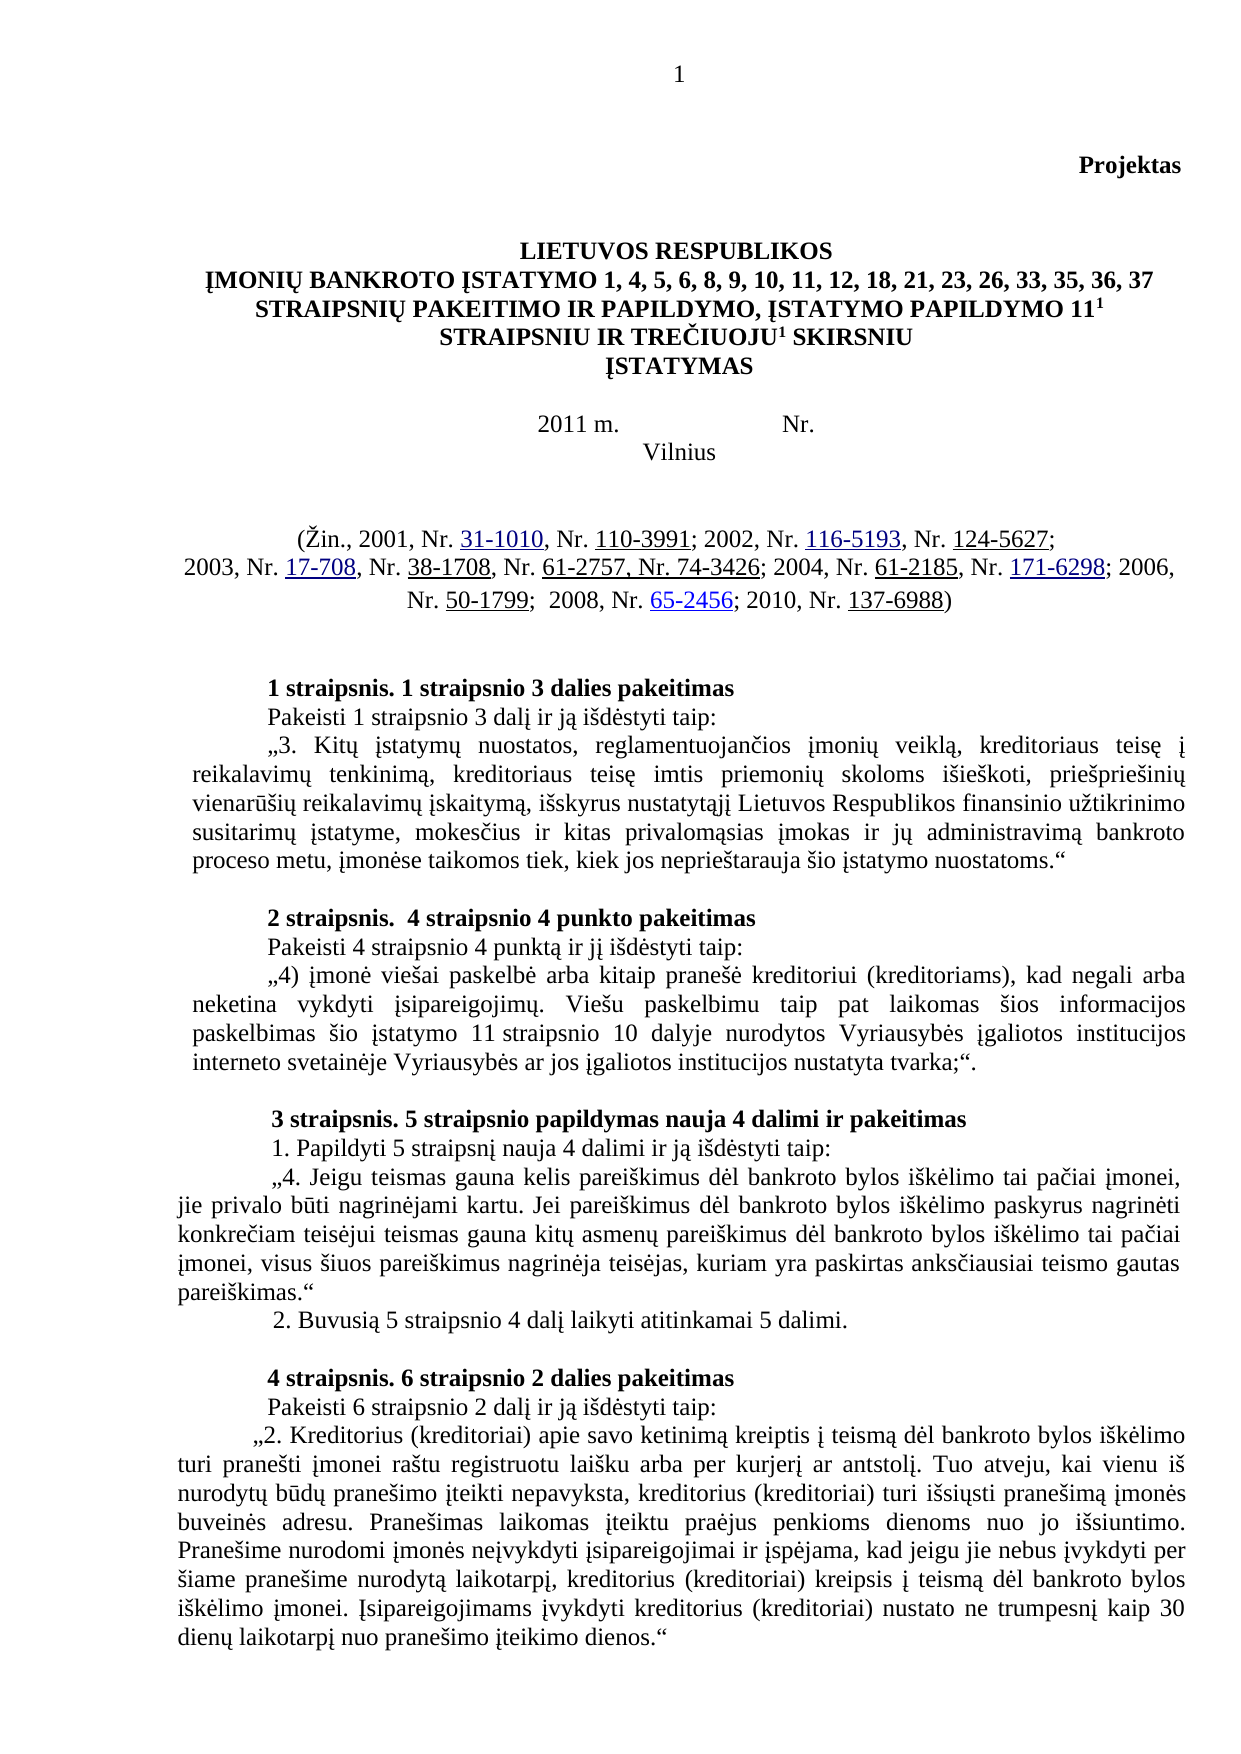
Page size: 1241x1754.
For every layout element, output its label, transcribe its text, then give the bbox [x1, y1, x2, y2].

text 1 straipsnis. 1 straipsnio 3 dalies pakeitimas [192, 673, 1187, 702]
text 1. Papildyti 5 straipsnį nauja 4 dalimi ir ją išdėstyti taip: [177, 1133, 1181, 1162]
text ĮMONIŲ BANKROTO ĮSTATYMO 1, 4, 5, 6, 8, 9, 10, 11, 12, 18, 21, 23, 26, 33, 35, 36, 37 STRAIPSNIŲ PAKEITIMO IR PAPILDYMO, ĮSTATYMO PAPILDYMO 111 STRAIPSNIU IR TREČIUOJU1 SKIRSNIU [177, 265, 1181, 351]
text Pakeisti 4 straipsnio 4 punktą ir jį išdėstyti taip: [192, 932, 1187, 960]
text „4) įmonė viešai paskelbė arba kitaip pranešė kreditoriui (kreditoriams), kad negali arba neketina vykdyti įsipareigojimų. Viešu paskelbimu taip pat laikomas šios informacijos paskelbimas šio įstatymo 11 straipsnio 10 dalyje nurodytos Vyriausybės įgaliotos institucijos interneto svetainėje Vyriausybės ar jos įgaliotos institucijos nustatyta tvarka;“. [192, 960, 1187, 1075]
text 2011 m. Nr. [177, 409, 1181, 437]
text Pakeisti 1 straipsnio 3 dalį ir ją išdėstyti taip: [192, 702, 1187, 730]
text 2 straipsnis. 4 straipsnio 4 punkto pakeitimas [192, 903, 1187, 932]
text 2. Buvusią 5 straipsnio 4 dalį laikyti atitinkamai 5 dalimi. [177, 1305, 1181, 1334]
text „4. Jeigu teismas gauna kelis pareiškimus dėl bankroto bylos iškėlimo tai pačiai įmonei, jie privalo būti nagrinėjami kartu. Jei pareiškimus dėl bankroto bylos iškėlimo paskyrus nagrinėti konkrečiam teisėjui teismas gauna kitų asmenų pareiškimus dėl bankroto bylos iškėlimo tai pačiai įmonei, visus šiuos pareiškimus nagrinėja teisėjas, kuriam yra paskirtas anksčiausiai teismo gautas pareiškimas.“ [177, 1162, 1181, 1305]
text „2. Kreditorius (kreditoriai) apie savo ketinimą kreiptis į teismą dėl bankroto bylos iškėlimo turi pranešti įmonei raštu registruotu laišku arba per kurjerį ar antstolį. Tuo atveju, kai vienu iš nurodytų būdų pranešimo įteikti nepavyksta, kreditorius (kreditoriai) turi išsiųsti pranešimą įmonės buveinės adresu. Pranešimas laikomas įteiktu praėjus penkioms dienoms nuo jo išsiuntimo. Pranešime nurodomi įmonės neįvykdyti įsipareigojimai ir įspėjama, kad jeigu jie nebus įvykdyti per šiame pranešime nurodytą laikotarpį, kreditorius (kreditoriai) kreipsis į teismą dėl bankroto bylos iškėlimo įmonei. Įsipareigojimams įvykdyti kreditorius (kreditoriai) nustato ne trumpesnį kaip 30 dienų laikotarpį nuo pranešimo įteikimo dienos.“ [177, 1420, 1186, 1650]
text 4 straipsnis. 6 straipsnio 2 dalies pakeitimas [192, 1363, 1187, 1392]
text Projektas [177, 150, 1181, 179]
text Pakeisti 6 straipsnio 2 dalį ir ją išdėstyti taip: [192, 1392, 1187, 1420]
text ĮSTATYMAS [177, 351, 1181, 380]
text Vilnius [177, 437, 1181, 466]
text „3. Kitų įstatymų nuostatos, reglamentuojančios įmonių veiklą, kreditoriaus teisę į reikalavimų tenkinimą, kreditoriaus teisę imtis priemonių skoloms išieškoti, priešpriešinių vienarūšių reikalavimų įskaitymą, išskyrus nustatytąjį Lietuvos Respublikos finansinio užtikrinimo susitarimų įstatyme, mokesčius ir kitas privalomąsias įmokas ir jų administravimą bankroto proceso metu, įmonėse taikomos tiek, kiek jos neprieštarauja šio įstatymo nuostatoms.“ [192, 730, 1187, 874]
text (Žin., 2001, Nr. 31-1010, Nr. 110-3991; 2002, Nr. 116-5193, Nr. 124-5627; 2003, Nr. 17-708, Nr. 38-1708, Nr. 61-2757, Nr. 74-3426; 2004, Nr. 61-2185, Nr. 171-6298; 2006, Nr. 50-1799; 2008, Nr. 65-2456; 2010, Nr. 137-6988) [177, 524, 1181, 615]
text LIETUVOS RESPUBLIKOS [177, 236, 1181, 265]
text 3 straipsnis. 5 straipsnio papildymas nauja 4 dalimi ir pakeitimas [177, 1104, 1181, 1133]
